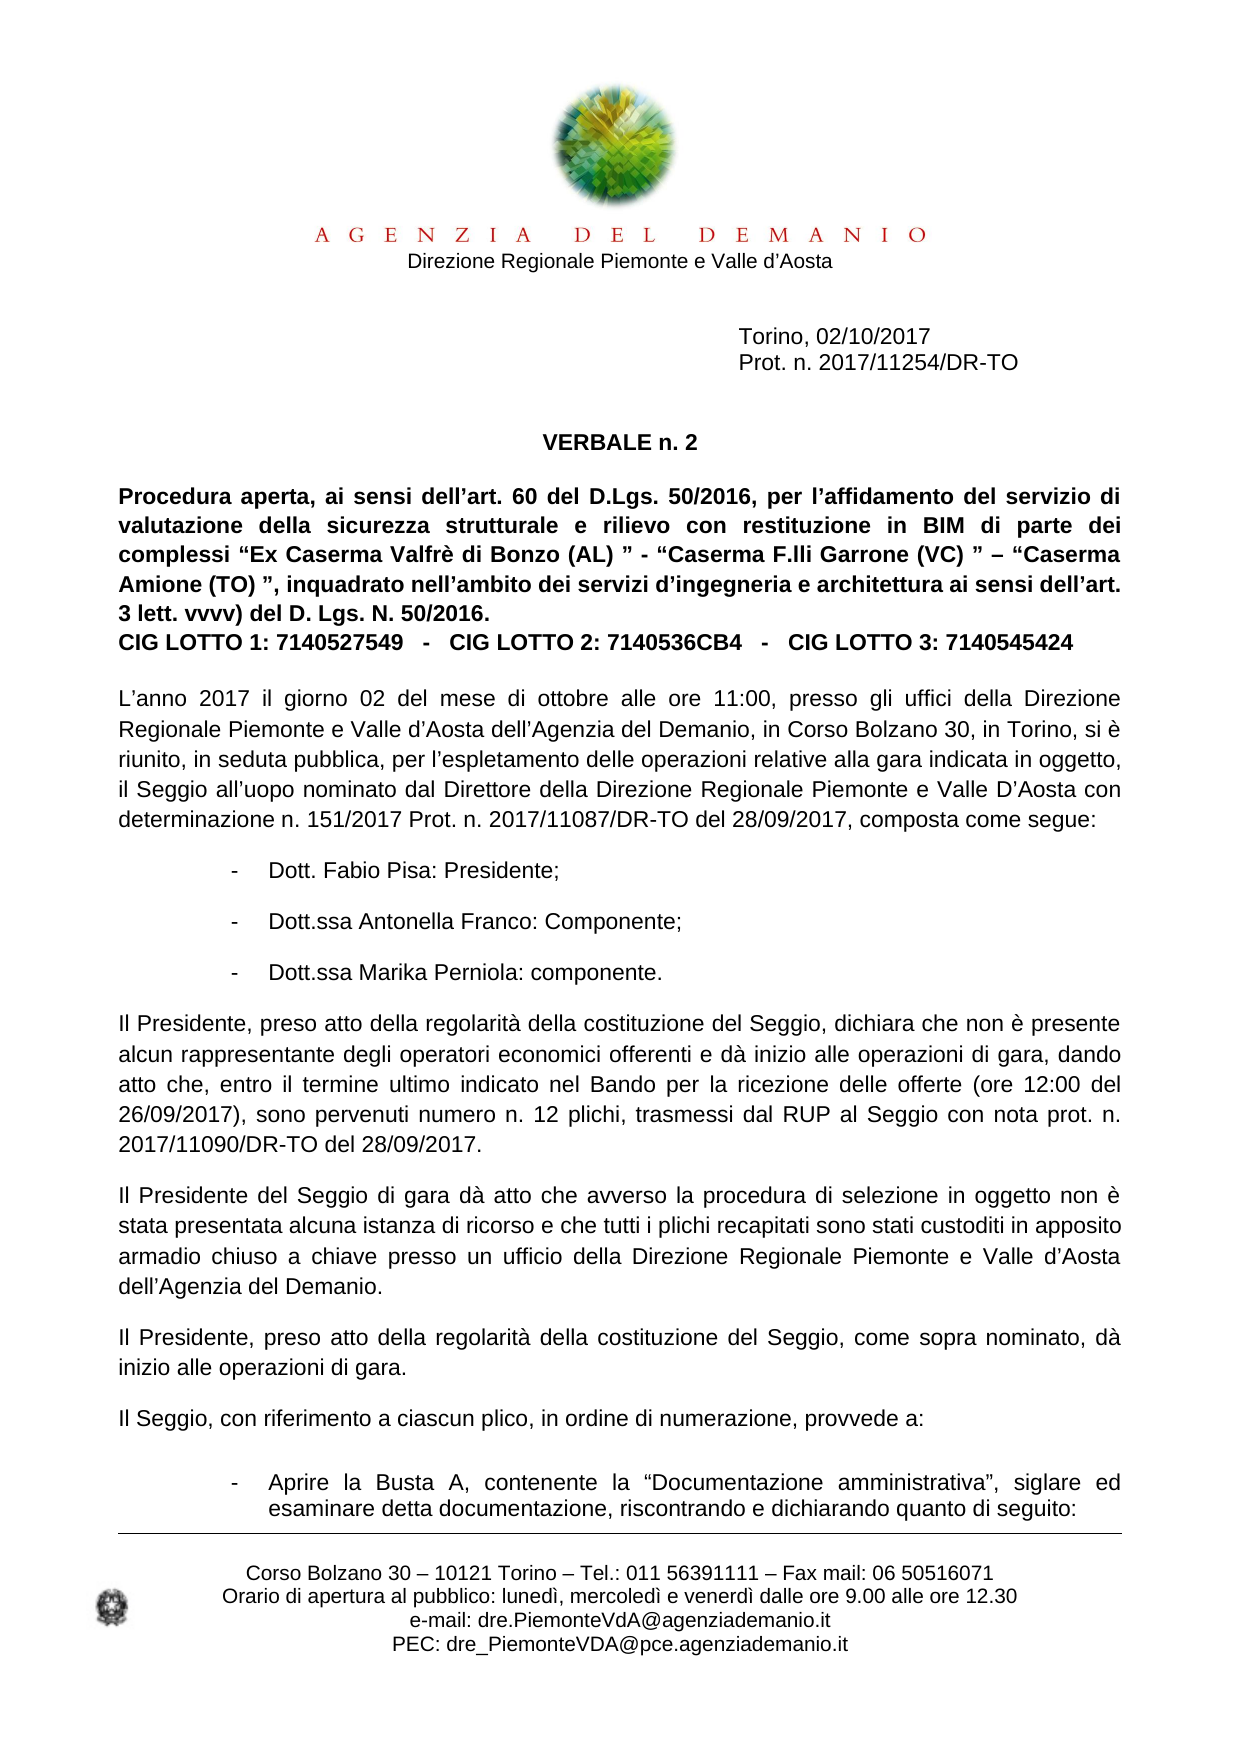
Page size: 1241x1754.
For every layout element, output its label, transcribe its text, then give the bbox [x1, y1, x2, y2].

text VERBALE n. 2 [118, 428, 1122, 455]
text L’anno 2017 il giorno 02 del mese di ottobre alle ore 11:00, presso gli uffici della Direzione Regionale Piemonte e Valle d’Aosta dell’Agenzia del Demanio, in Corso Bolzano 30, in Torino, si è riunito, in seduta pubblica, per l’espletamento delle operazioni relative alla gara indicata in oggetto, il Seggio all’uopo nominato dal Direttore della Direzione Regionale Piemonte e Valle D’Aosta con determinazione n. 151/2017 Prot. n. 2017/11087/DR-TO del 28/09/2017, composta come segue: [118, 685, 1122, 832]
text CIG LOTTO 1: 7140527549 - CIG LOTTO 2: 7140536CB4 - CIG LOTTO 3: 7140545424 [118, 627, 1122, 656]
list Dott.ssa Marika Perniola: componente. [231, 959, 1122, 986]
text Il Presidente, preso atto della regolarità della costituzione del Seggio, dichiara che non è presente alcun rappresentante degli operatori economici offerenti e dà inizio alle operazioni di gara, dando atto che, entro il termine ultimo indicato nel Bando per la ricezione delle offerte (ore 12:00 del 26/09/2017), sono pervenuti numero n. 12 plichi, trasmessi dal RUP al Seggio con nota prot. n. 2017/11090/DR-TO del 28/09/2017. [118, 1010, 1122, 1157]
text Torino, 02/10/2017 [738, 323, 1122, 349]
text Il Seggio, con riferimento a ciascun plico, in ordine di numerazione, provvede a: [118, 1405, 1122, 1431]
list Dott.ssa Antonella Franco: Componente; [231, 908, 1122, 934]
text Prot. n. 2017/11254/DR-TO [738, 349, 1122, 376]
list Dott. Fabio Pisa: Presidente; [231, 857, 1122, 883]
text Il Presidente del Seggio di gara dà atto che avverso la procedura di selezione in oggetto non è stata presentata alcuna istanza di ricorso e che tutti i plichi recapitati sono stati custoditi in apposito armadio chiuso a chiave presso un ufficio della Direzione Regionale Piemonte e Valle d’Aosta dell’Agenzia del Demanio. [118, 1182, 1122, 1299]
text Il Presidente, preso atto della regolarità della costituzione del Seggio, come sopra nominato, dà inizio alle operazioni di gara. [118, 1324, 1122, 1380]
text Procedura aperta, ai sensi dell’art. 60 del D.Lgs. 50/2016, per l’affidamento del servizio di valutazione della sicurezza strutturale e rilievo con restituzione in BIM di parte dei complessi “Ex Caserma Valfrè di Bonzo (AL) ” - “Caserma F.lli Garrone (VC) ” – “Caserma Amione (TO) ”, inquadrato nell’ambito dei servizi d’ingegneria e architettura ai sensi dell’art. 3 lett. vvvv) del D. Lgs. N. 50/2016. [118, 481, 1122, 627]
list Aprire la Busta A, contenente la “Documentazione amministrativa”, siglare ed esaminare detta documentazione, riscontrando e dichiarando quanto di seguito: [231, 1469, 1122, 1521]
